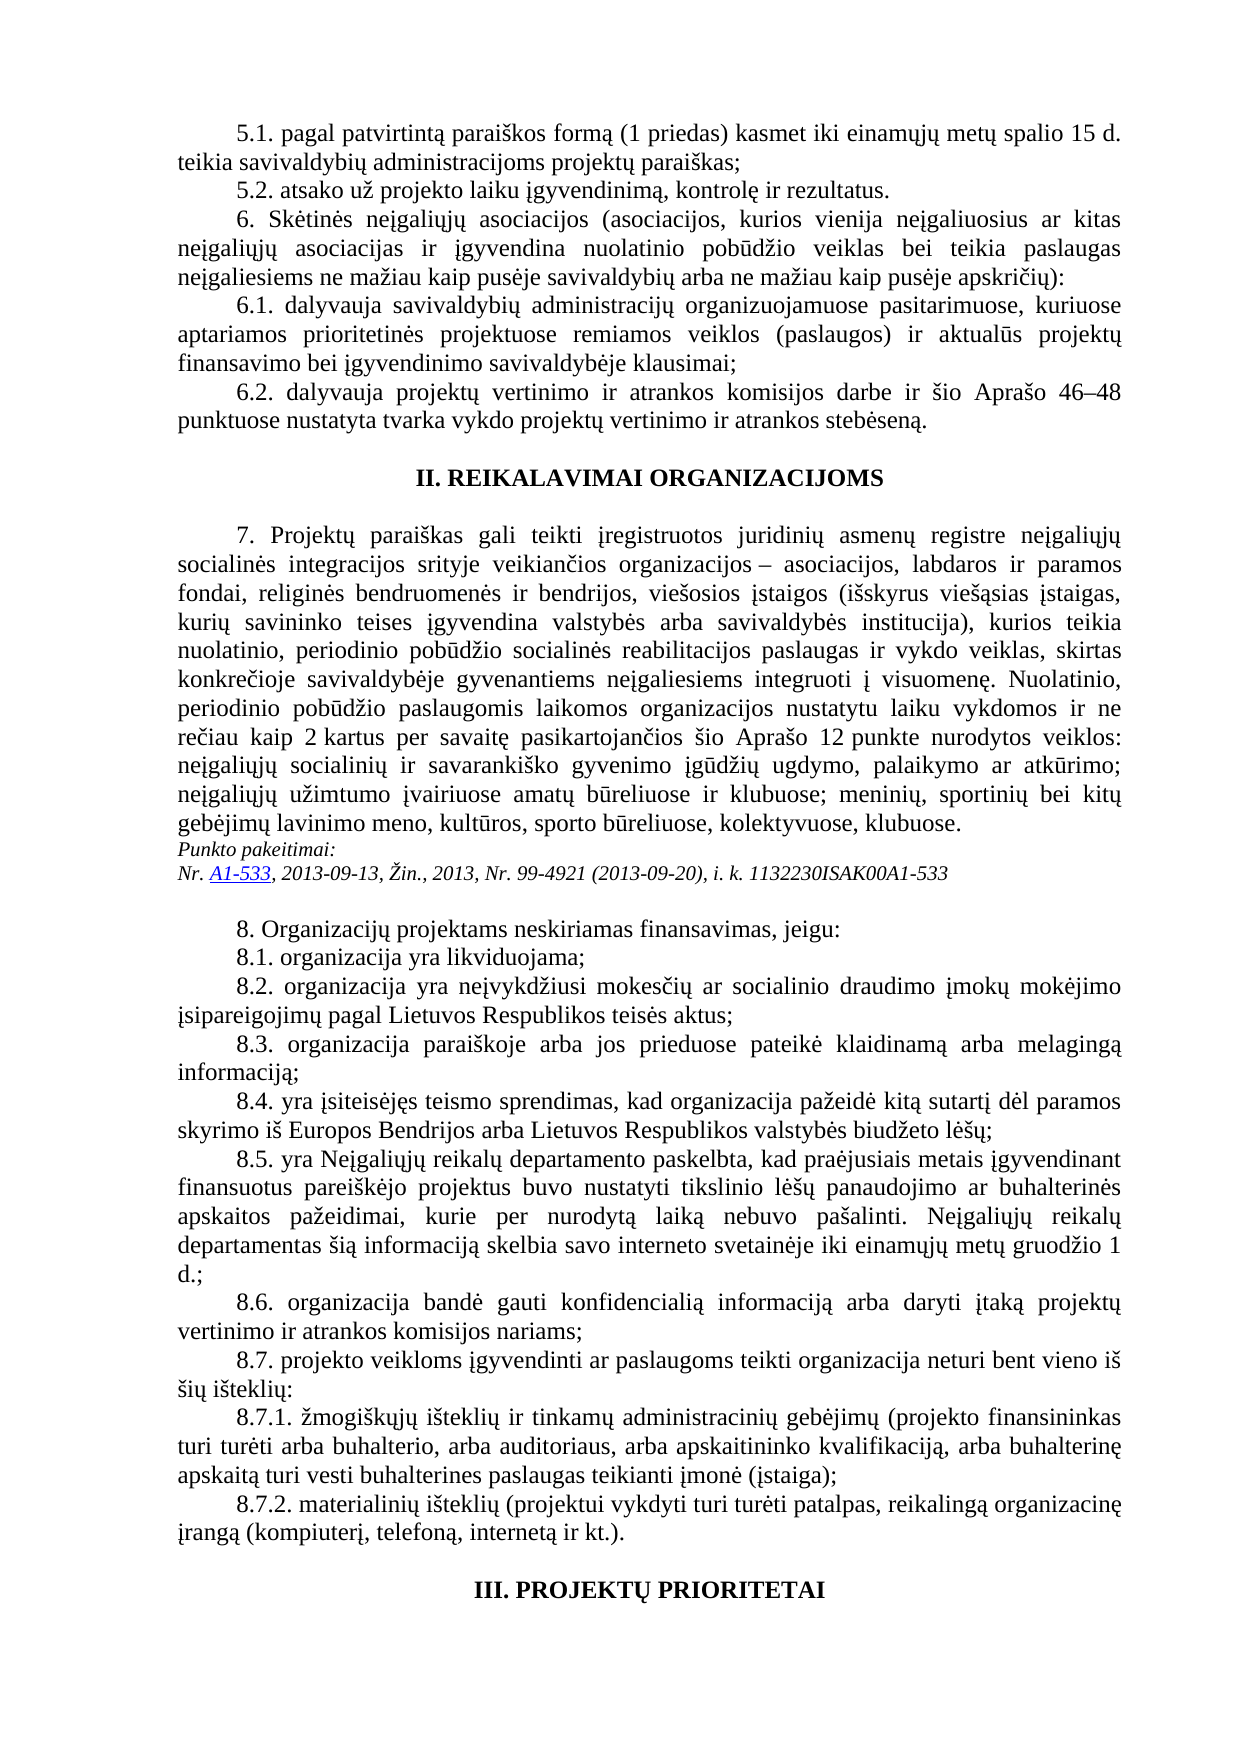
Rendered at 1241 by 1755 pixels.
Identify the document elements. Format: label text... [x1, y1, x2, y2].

text 8.7.1. žmogiškųjų išteklių ir tinkamų administracinių gebėjimų (projekto finansininkas turi turėti arba buhalterio, arba auditoriaus, arba apskaitininko kvalifikaciją, arba buhalterinę apskaitą turi vesti buhalterines paslaugas teikianti įmonė (įstaiga); [177, 1402, 1122, 1489]
text 8.5. yra Neįgaliųjų reikalų departamento paskelbta, kad praėjusiais metais įgyvendinant finansuotus pareiškėjo projektus buvo nustatyti tikslinio lėšų panaudojimo ar buhalterinės apskaitos pažeidimai, kurie per nurodytą laiką nebuvo pašalinti. Neįgaliųjų reikalų departamentas šią informaciją skelbia savo interneto svetainėje iki einamųjų metų gruodžio 1 d.; [177, 1144, 1122, 1287]
text Punkto pakeitimai: [177, 837, 1122, 861]
text Nr. A1-533, 2013-09-13, Žin., 2013, Nr. 99-4921 (2013-09-20), i. k. 1132230ISAK00A1-533 [177, 861, 1122, 885]
text 6.2. dalyvauja projektų vertinimo ir atrankos komisijos darbe ir šio Aprašo 46–48 punktuose nustatyta tvarka vykdo projektų vertinimo ir atrankos stebėseną. [177, 377, 1122, 434]
text 7. Projektų paraiškas gali teikti įregistruotos juridinių asmenų registre neįgaliųjų socialinės integracijos srityje veikiančios organizacijos – asociacijos, labdaros ir paramos fondai, religinės bendruomenės ir bendrijos, viešosios įstaigos (išskyrus viešąsias įstaigas, kurių savininko teises įgyvendina valstybės arba savivaldybės institucija), kurios teikia nuolatinio, periodinio pobūdžio socialinės reabilitacijos paslaugas ir vykdo veiklas, skirtas konkrečioje savivaldybėje gyvenantiems neįgaliesiems integruoti į visuomenę. Nuolatinio, periodinio pobūdžio paslaugomis laikomos organizacijos nustatytu laiku vykdomos ir ne rečiau kaip 2 kartus per savaitę pasikartojančios šio Aprašo 12 punkte nurodytos veiklos: neįgaliųjų socialinių ir savarankiško gyvenimo įgūdžių ugdymo, palaikymo ar atkūrimo; neįgaliųjų užimtumo įvairiuose amatų būreliuose ir klubuose; meninių, sportinių bei kitų gebėjimų lavinimo meno, kultūros, sporto būreliuose, kolektyvuose, klubuose. [177, 521, 1122, 837]
text 6.1. dalyvauja savivaldybių administracijų organizuojamuose pasitarimuose, kuriuose aptariamos prioritetinės projektuose remiamos veiklos (paslaugos) ir aktualūs projektų finansavimo bei įgyvendinimo savivaldybėje klausimai; [177, 291, 1122, 377]
text 8.3. organizacija paraiškoje arba jos prieduose pateikė klaidinamą arba melagingą informaciją; [177, 1029, 1122, 1086]
text 8. Organizacijų projektams neskiriamas finansavimas, jeigu: [177, 914, 1122, 942]
text 8.1. organizacija yra likviduojama; [177, 942, 1122, 971]
text II. REIKALAVIMAI ORGANIZACIJOMS [177, 463, 1122, 492]
text 8.2. organizacija yra neįvykdžiusi mokesčių ar socialinio draudimo įmokų mokėjimo įsipareigojimų pagal Lietuvos Respublikos teisės aktus; [177, 971, 1122, 1029]
text 8.7.2. materialinių išteklių (projektui vykdyti turi turėti patalpas, reikalingą organizacinę įrangą (kompiuterį, telefoną, internetą ir kt.). [177, 1489, 1122, 1546]
text 8.4. yra įsiteisėjęs teismo sprendimas, kad organizacija pažeidė kitą sutartį dėl paramos skyrimo iš Europos Bendrijos arba Lietuvos Respublikos valstybės biudžeto lėšų; [177, 1086, 1122, 1144]
text III. PROJEKTŲ PRIORITETAI [177, 1575, 1122, 1604]
text 8.7. projekto veikloms įgyvendinti ar paslaugoms teikti organizacija neturi bent vieno iš šių išteklių: [177, 1345, 1122, 1402]
text 5.1. pagal patvirtintą paraiškos formą (1 priedas) kasmet iki einamųjų metų spalio 15 d. teikia savivaldybių administracijoms projektų paraiškas; [177, 118, 1122, 176]
text 8.6. organizacija bandė gauti konfidencialią informaciją arba daryti įtaką projektų vertinimo ir atrankos komisijos nariams; [177, 1287, 1122, 1345]
text 5.2. atsako už projekto laiku įgyvendinimą, kontrolę ir rezultatus. [177, 176, 1122, 204]
text 6. Skėtinės neįgaliųjų asociacijos (asociacijos, kurios vienija neįgaliuosius ar kitas neįgaliųjų asociacijas ir įgyvendina nuolatinio pobūdžio veiklas bei teikia paslaugas neįgaliesiems ne mažiau kaip pusėje savivaldybių arba ne mažiau kaip pusėje apskričių): [177, 204, 1122, 291]
